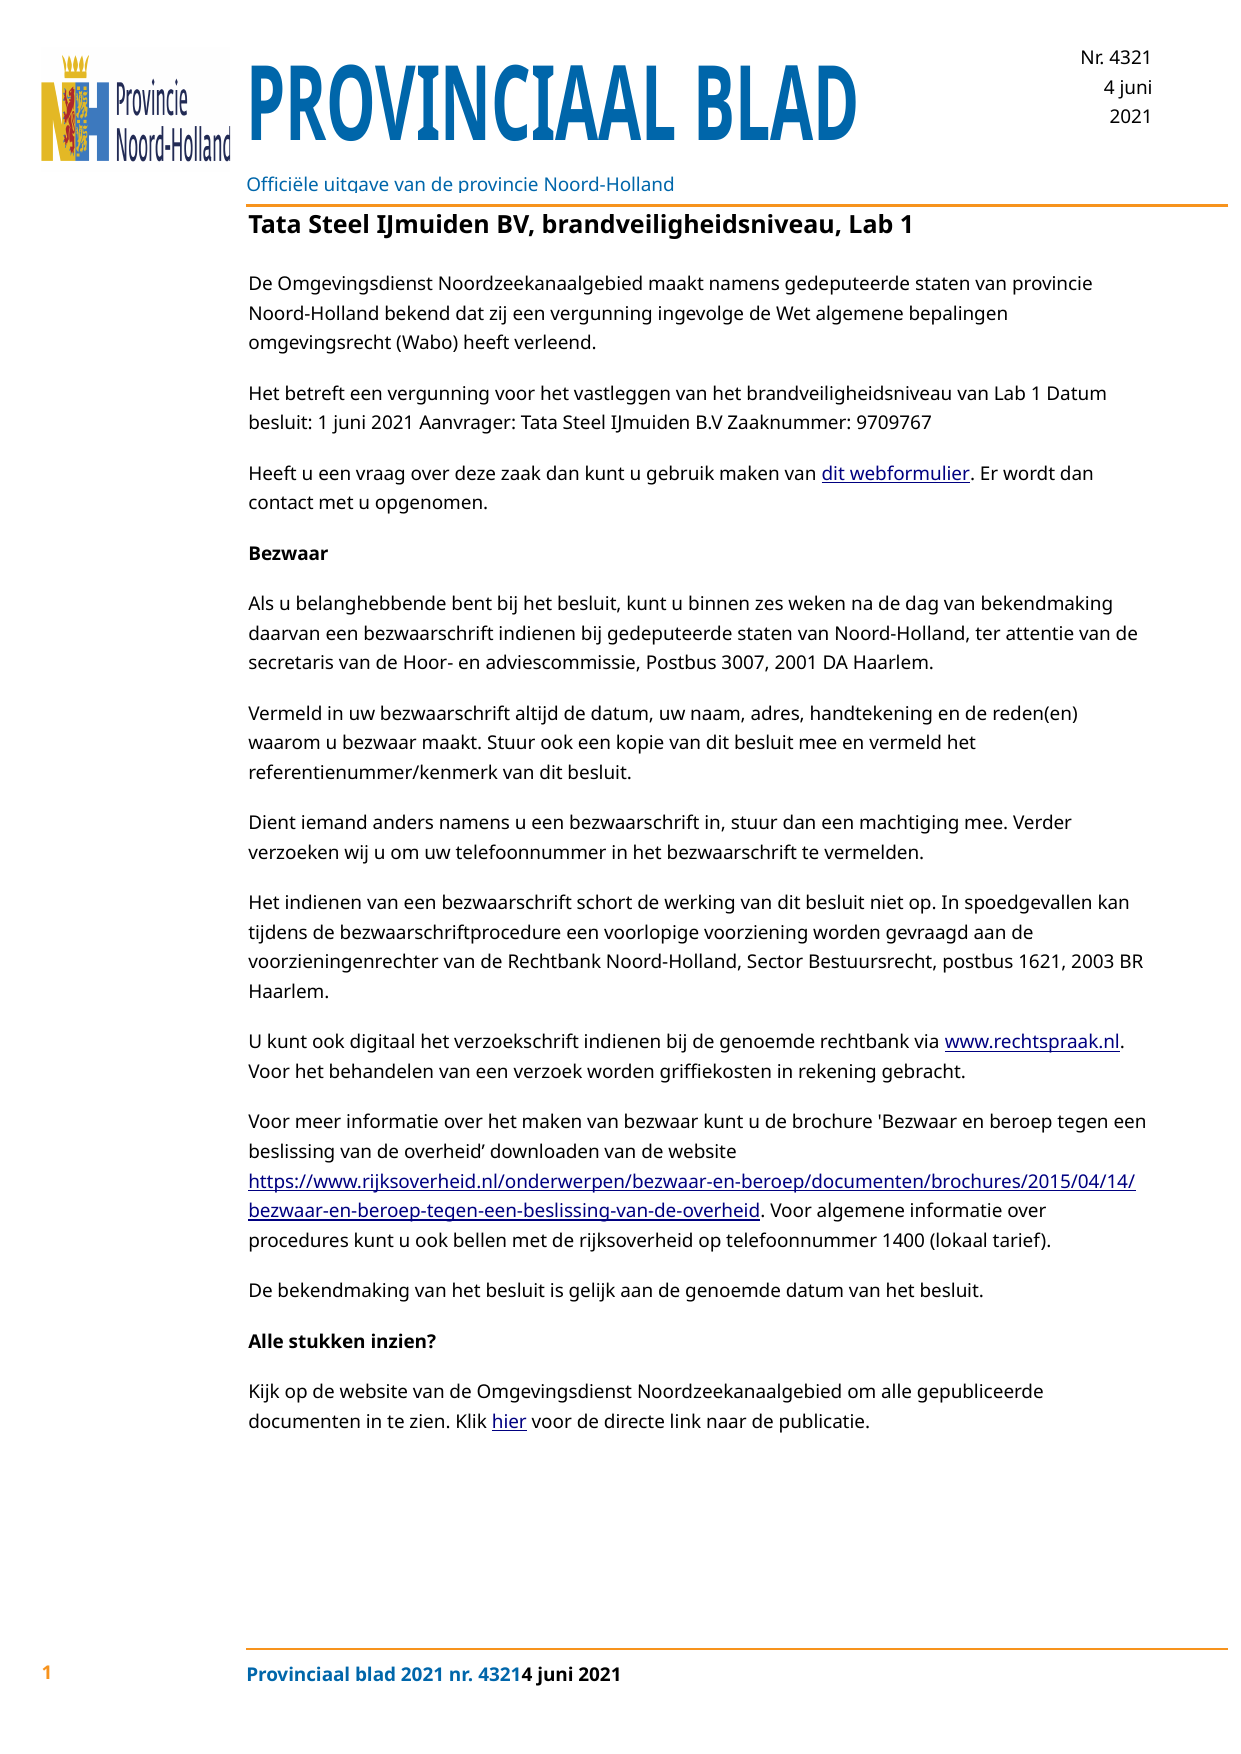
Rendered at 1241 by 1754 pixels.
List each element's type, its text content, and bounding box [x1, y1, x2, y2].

text De bekendmaking van het besluit is gelijk aan de genoemde datum van het besluit. [248, 1277, 1152, 1303]
text Dient iemand anders namens u een bezwaarschrift in, stuur dan een machtiging mee. Verder verzoeken wij u om uw telefoonnummer in het bezwaarschrift te vermelden. [248, 809, 1152, 865]
text Als u belanghebbende bent bij het besluit, kunt u binnen zes weken na de dag van bekendmaking daarvan een bezwaarschrift indienen bij gedeputeerde staten van Noord-Holland, ter attentie van de secretaris van de Hoor- en adviescommissie, Postbus 3007, 2001 DA Haarlem. [248, 590, 1152, 675]
text Vermeld in uw bezwaarschrift altijd de datum, uw naam, adres, handtekening en de reden(en) waarom u bezwaar maakt. Stuur ook een kopie van dit besluit mee en vermeld het referentienummer/kenmerk van dit besluit. [248, 700, 1152, 785]
text Bezwaar [248, 540, 1152, 566]
text Voor meer informatie over het maken van bezwaar kunt u de brochure 'Bezwaar en beroep tegen een beslissing van de overheid’ downloaden van de website https://www.rijksoverheid.nl/onderwerpen/bezwaar-en-beroep/documenten/brochures/2015/04/14/bezwaar-en-beroep-tegen-een-beslissing-van-de-overheid. Voor algemene informatie over procedures kunt u ook bellen met de rijksoverheid op telefoonnummer 1400 (lokaal tarief). [248, 1109, 1152, 1253]
text Tata Steel IJmuiden BV, brandveiligheidsniveau, Lab 1 [248, 207, 1152, 241]
text De Omgevingsdienst Noordzeekanaalgebied maakt namens gedeputeerde staten van provincie Noord-Holland bekend dat zij een vergunning ingevolge de Wet algemene bepalingen omgevingsrecht (Wabo) heeft verleend. [248, 270, 1152, 355]
picture [41, 47, 231, 172]
text Alle stukken inzien? [248, 1328, 1152, 1353]
text Kijk op de website van de Omgevingsdienst Noordzeekanaalgebied om alle gepubliceerde documenten in te zien. Klik hier voor de directe link naar de publicatie. [248, 1378, 1152, 1433]
text Het betreft een vergunning voor het vastleggen van het brandveiligheidsniveau van Lab 1 Datum besluit: 1 juni 2021 Aanvrager: Tata Steel IJmuiden B.V Zaaknummer: 9709767 [248, 380, 1152, 435]
text U kunt ook digitaal het verzoekschrift indienen bij de genoemde rechtbank via www.rechtspraak.nl. Voor het behandelen van een verzoek worden griffiekosten in rekening gebracht. [248, 1029, 1152, 1084]
text Het indienen van een bezwaarschrift schort de werking van dit besluit niet op. In spoedgevallen kan tijdens de bezwaarschriftprocedure een voorlopige voorziening worden gevraagd aan de voorzieningenrechter van de Rechtbank Noord-Holland, Sector Bestuursrecht, postbus 1621, 2003 BR Haarlem. [248, 889, 1152, 1004]
text Heeft u een vraag over deze zaak dan kunt u gebruik maken van dit webformulier. Er wordt dan contact met u opgenomen. [248, 460, 1152, 515]
